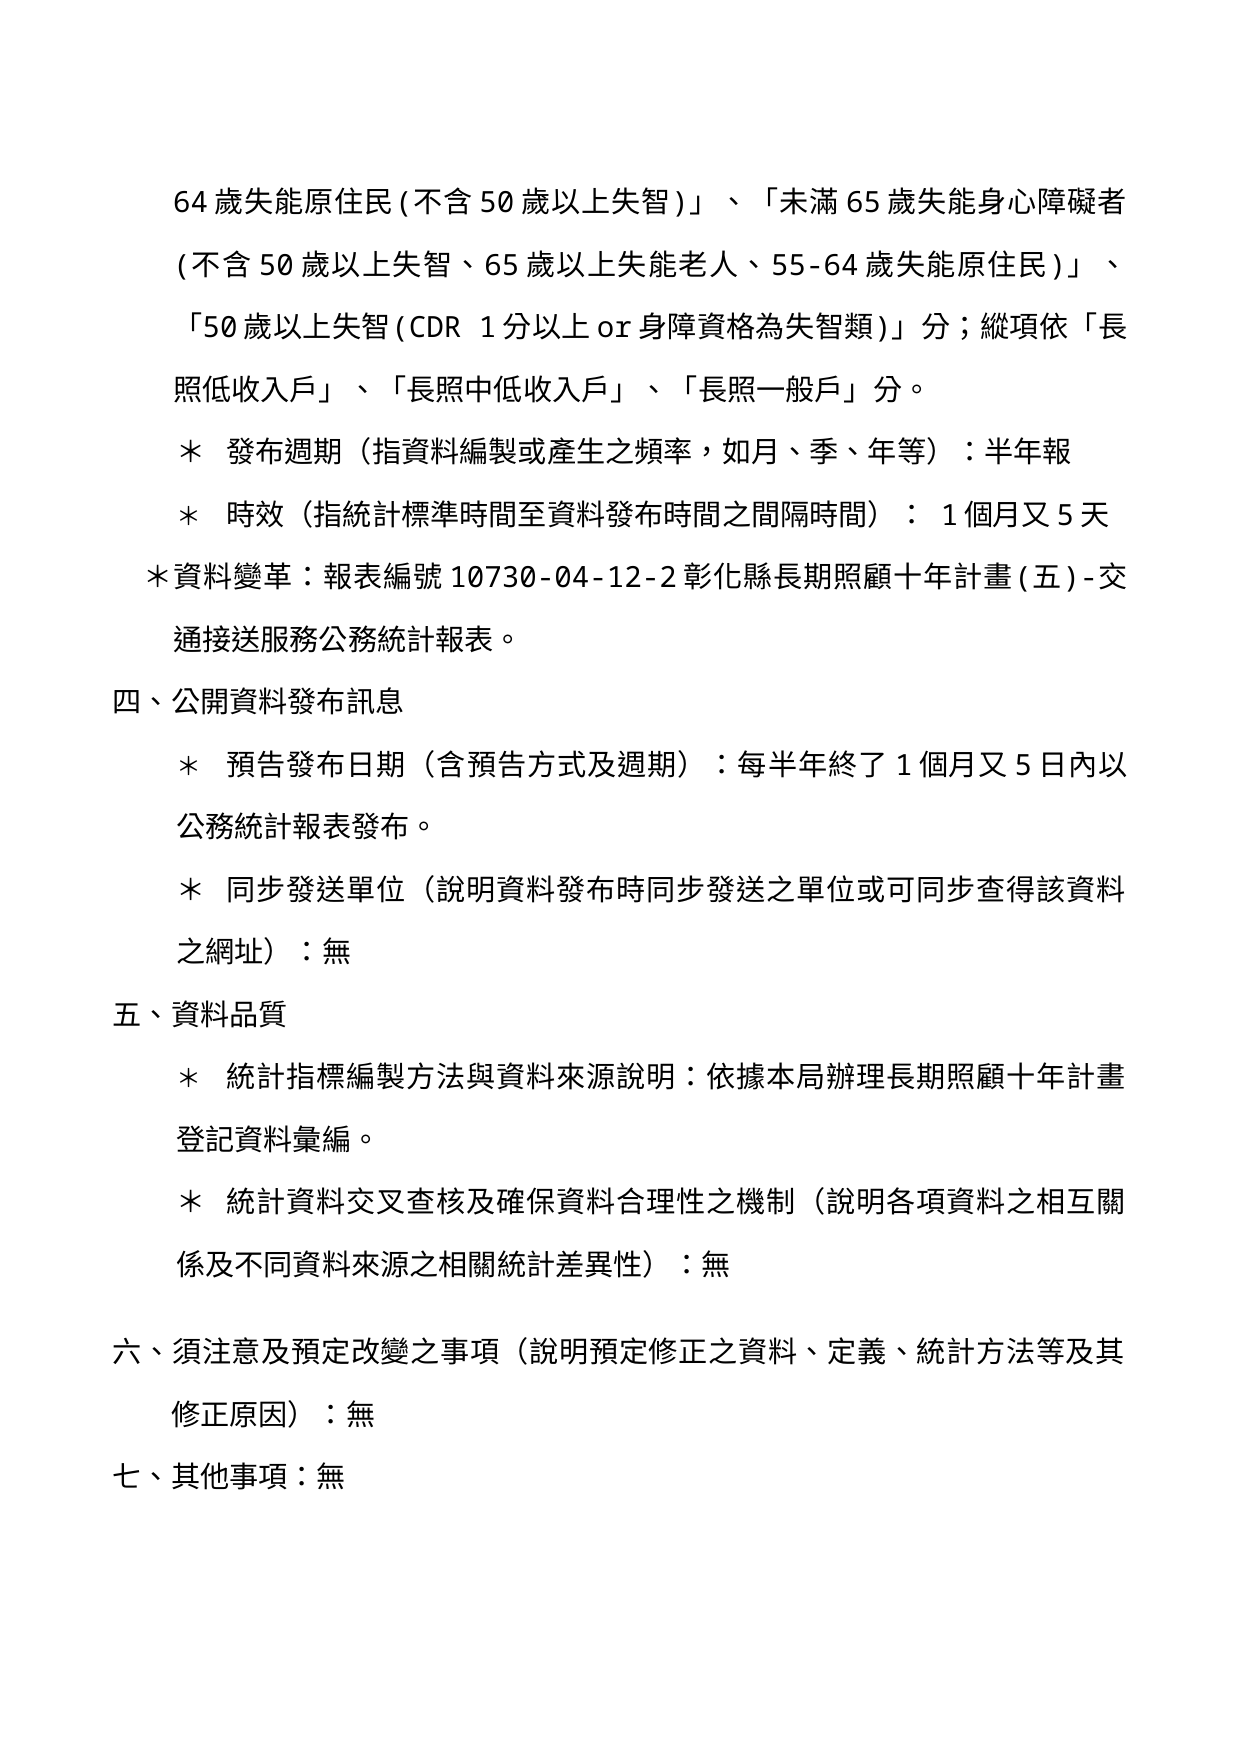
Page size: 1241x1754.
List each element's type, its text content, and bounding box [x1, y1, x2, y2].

text 六、須注意及預定改變之事項（說明預定修正之資料、定義、統計方法等及其修正原因）：無 [112, 1308, 1128, 1433]
list 時效（指統計標準時間至資料發布時間之間隔時間）： 1個月又5天 [176, 471, 1128, 533]
text 四、公開資料發布訊息 [112, 658, 1128, 721]
text 五、資料品質 [112, 971, 1128, 1033]
list 預告發布日期（含預告方式及週期）：每半年終了1個月又5日內以公務統計報表發布。 [176, 721, 1128, 846]
list 統計指標編製方法與資料來源說明：依據本局辦理長期照顧十年計畫登記資料彙編。 [176, 1033, 1128, 1158]
list 同步發送單位（說明資料發布時同步發送之單位或可同步查得該資料之網址）：無 [176, 846, 1128, 971]
list 發布週期（指資料編製或產生之頻率，如月、季、年等）：半年報 [176, 408, 1128, 471]
text 七、其他事項：無 [112, 1433, 1128, 1496]
list 64歲失能原住民(不含50歲以上失智)」、「未滿65歲失能身心障礙者(不含50歲以上失智、65歲以上失能老人、55-64歲失能原住民)」、「50歲以上失智(CDR 1分以上or身障資格為失智類)」分；縱項依「長照低收入戶」、「長照中低收入戶」、「長照一般戶」分。 [143, 158, 1128, 408]
list 統計資料交叉查核及確保資料合理性之機制（說明各項資料之相互關係及不同資料來源之相關統計差異性）：無 [176, 1158, 1128, 1283]
list 資料變革：報表編號10730-04-12-2彰化縣長期照顧十年計畫(五)-交通接送服務公務統計報表。 [143, 533, 1128, 658]
